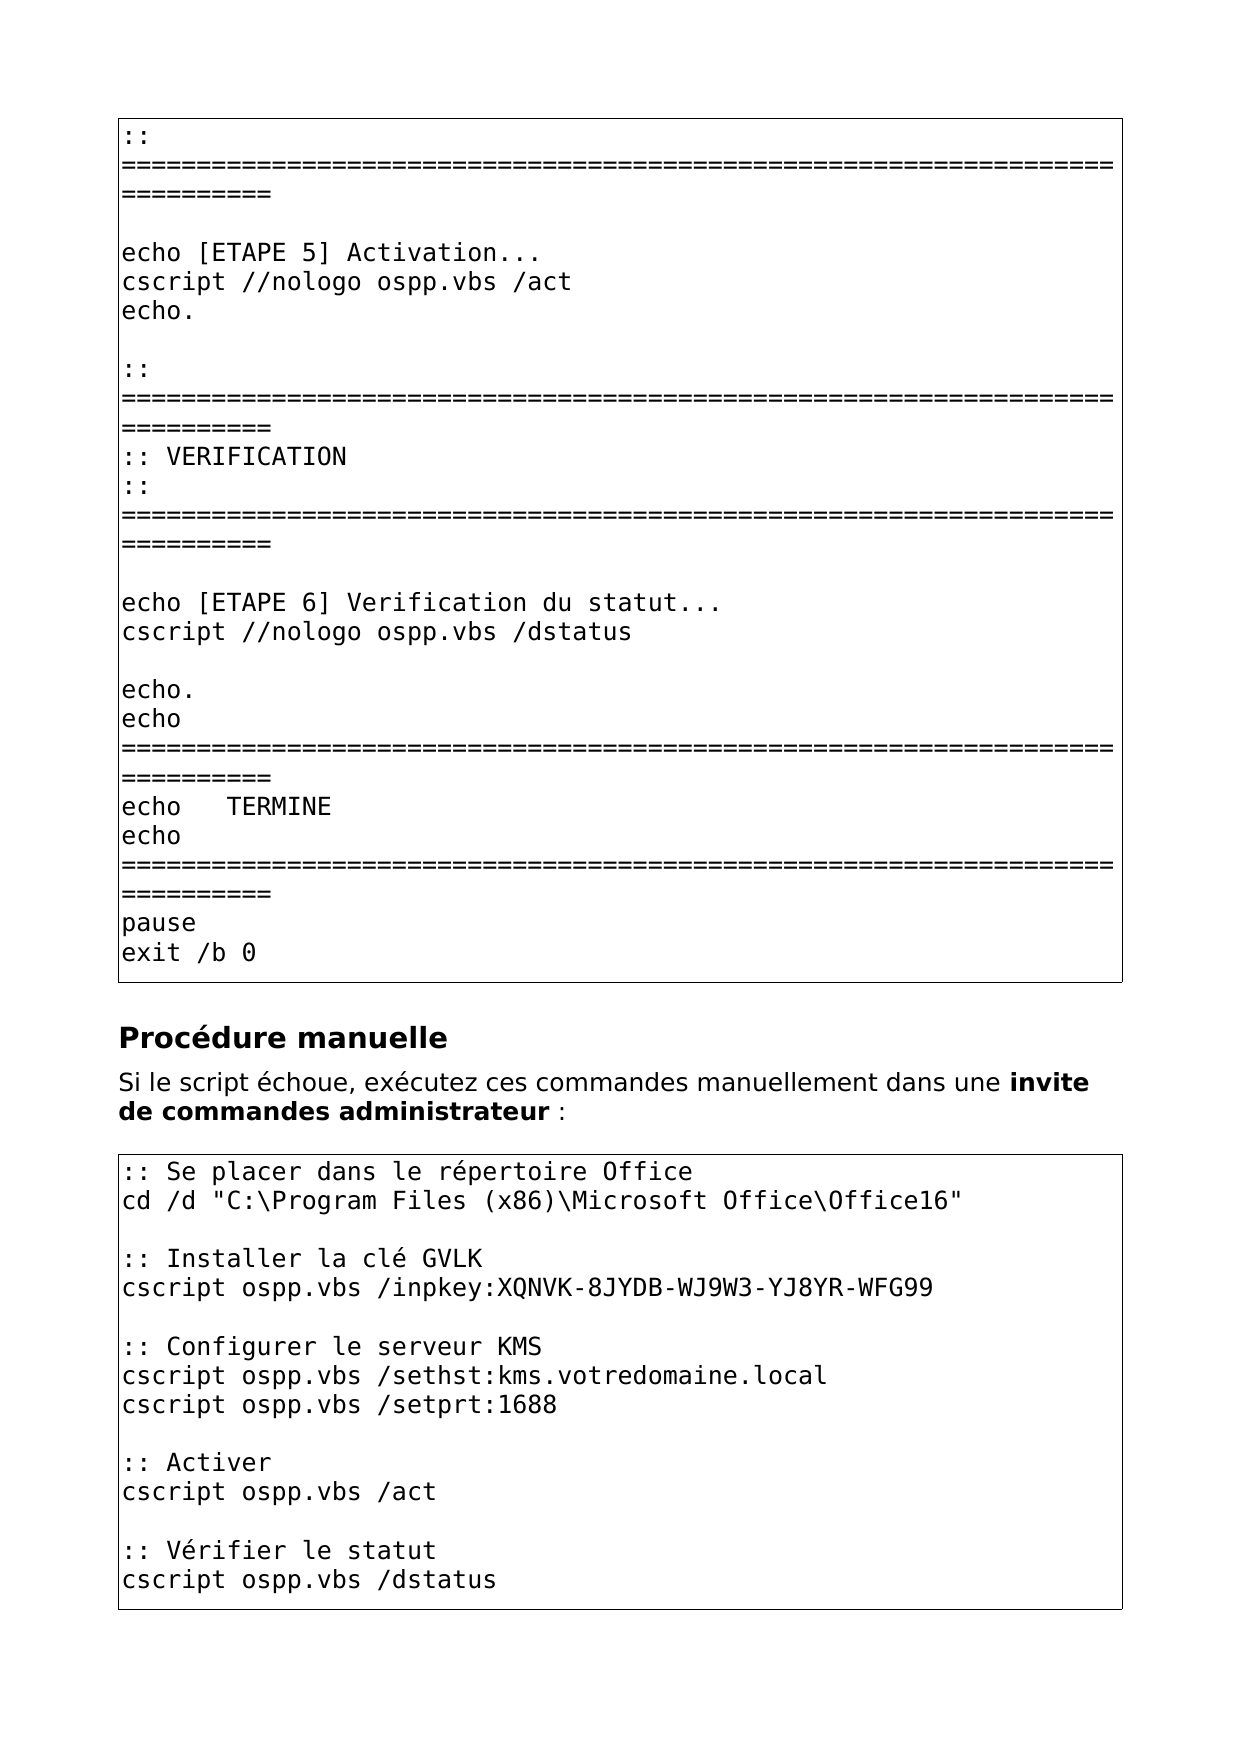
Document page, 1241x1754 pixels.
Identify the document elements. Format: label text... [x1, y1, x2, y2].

table_header :: ============================================================================ echo [ETAPE 5] Activation... cscript //nologo ospp.vbs /act echo. :: ============================================================================ :: VERIFICATION :: ============================================================================ echo [ETAPE 6] Verification du statut... cscript //nologo ospp.vbs /dstatus echo. echo ============================================================================ echo TERMINE echo ============================================================================ pause exit /b 0 [119, 119, 1122, 982]
text Si le script échoue, exécutez ces commandes manuellement dans une invite de commandes administrateur : [118, 1068, 1122, 1126]
subtitle Procédure manuelle [118, 1022, 1122, 1056]
table_header :: Se placer dans le répertoire Office cd /d "C:\Program Files (x86)\Microsoft Office\Office16" :: Installer la clé GVLK cscript ospp.vbs /inpkey:XQNVK-8JYDB-WJ9W3-YJ8YR-WFG99 :: Configurer le serveur KMS cscript ospp.vbs /sethst:kms.votredomaine.local cscript ospp.vbs /setprt:1688 :: Activer cscript ospp.vbs /act :: Vérifier le statut cscript ospp.vbs /dstatus [119, 1155, 1122, 1609]
